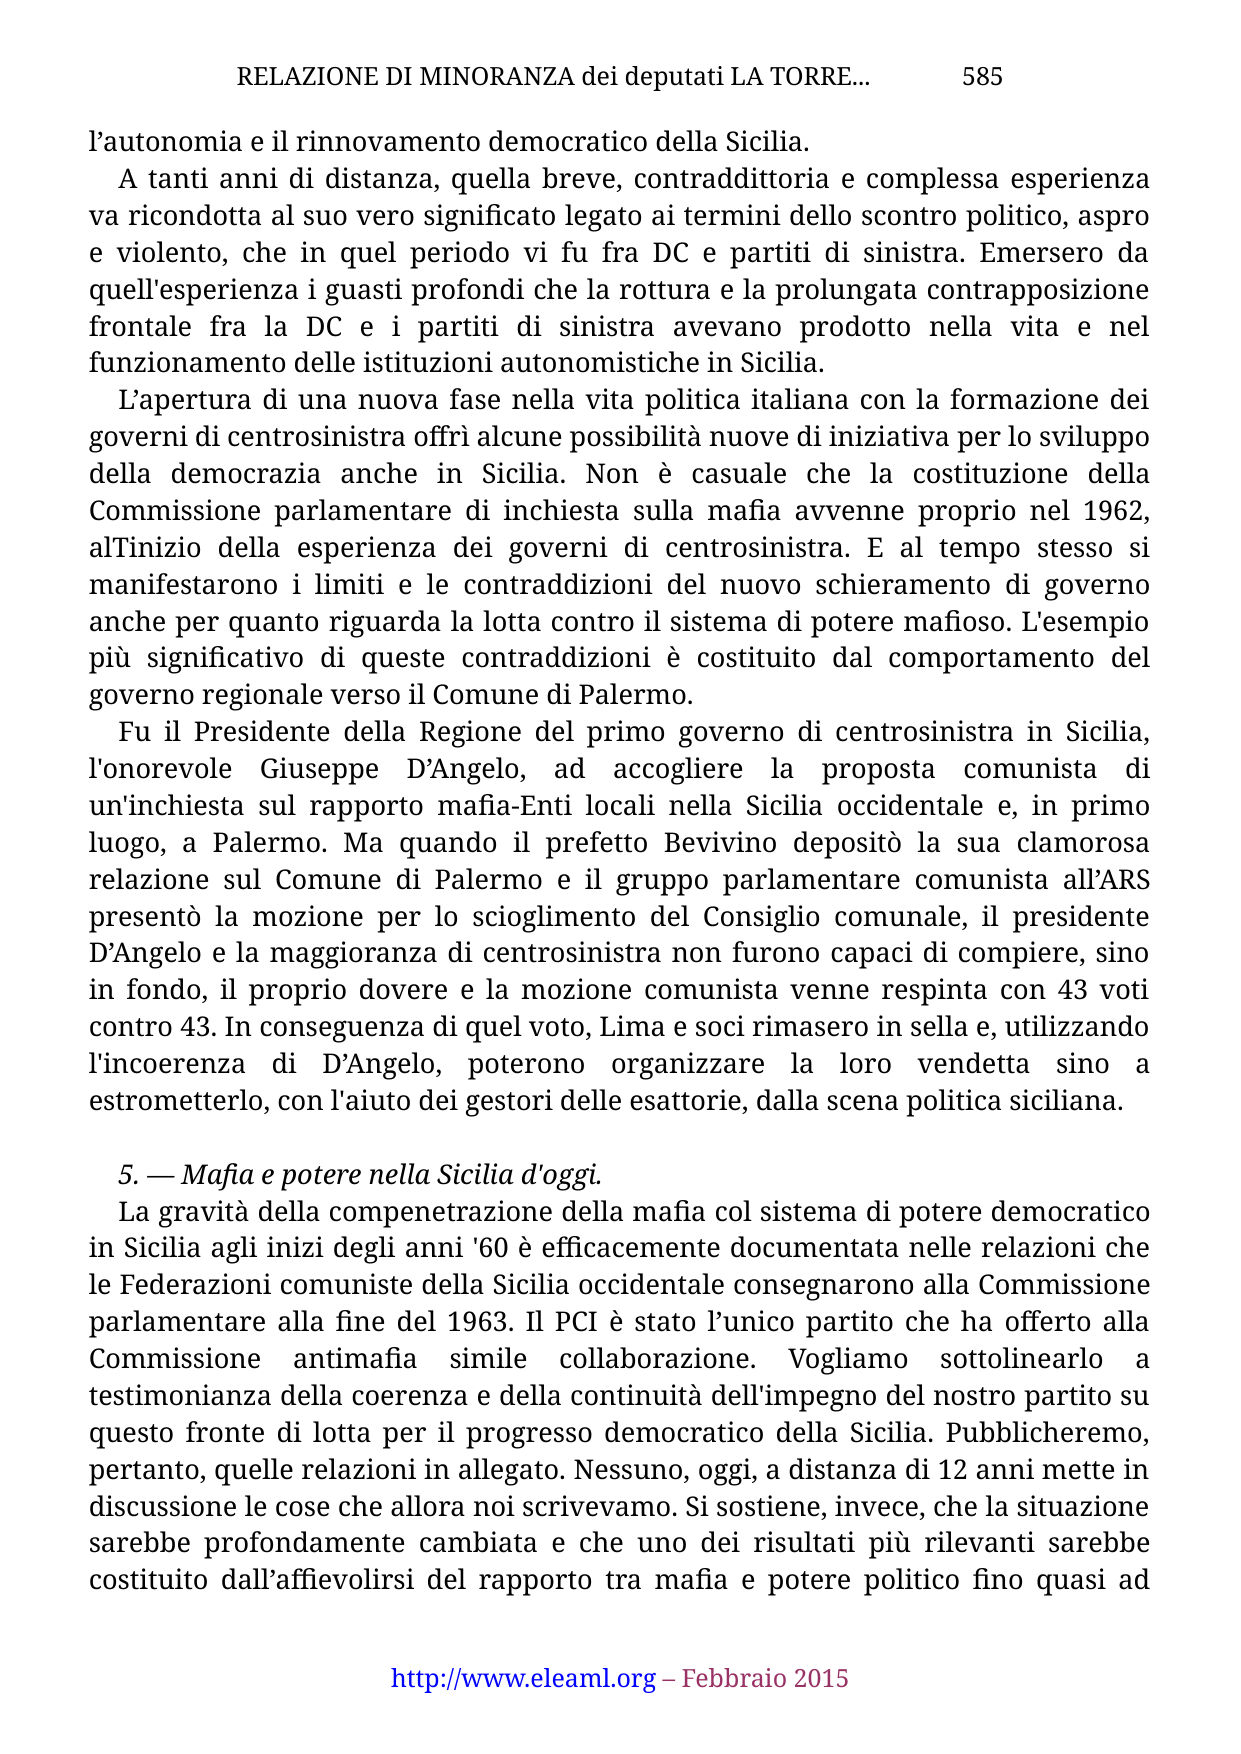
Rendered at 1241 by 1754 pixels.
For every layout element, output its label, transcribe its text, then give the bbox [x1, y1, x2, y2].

text L’apertura di una nuova fase nella vita politica italiana con la formazione dei governi di centrosinistra offrì alcune possibilità nuove di iniziativa per lo sviluppo della democrazia anche in Sicilia. Non è casuale che la costituzione della Commissione parlamentare di inchiesta sulla mafia avvenne proprio nel 1962, alTinizio della esperienza dei governi di centrosinistra. E al tempo stesso si manifestarono i limiti e le contraddizioni del nuovo schieramento di governo anche per quanto riguarda la lotta contro il sistema di potere mafioso. L'esempio più significativo di queste contraddizioni è costituito dal comportamento del governo regionale verso il Comune di Palermo. [88, 381, 1152, 713]
text l’autonomia e il rinnovamento democratico della Sicilia. [88, 123, 1152, 159]
text La gravità della compenetrazione della mafia col sistema di potere democratico in Sicilia agli inizi degli anni '60 è efficacemente documentata nelle relazioni che le Federazioni comuniste della Sicilia occidentale consegnarono alla Commissione parlamentare alla fine del 1963. Il PCI è stato l’unico partito che ha offerto alla Commissione antimafia simile collaborazione. Vogliamo sottolinearlo a testimonianza della coerenza e della continuità dell'impegno del nostro partito su questo fronte di lotta per il progresso democratico della Sicilia. Pubblicheremo, pertanto, quelle relazioni in allegato. Nessuno, oggi, a distanza di 12 anni mette in discussione le cose che allora noi scrivevamo. Si sostiene, invece, che la situazione sarebbe profondamente cambiata e che uno dei risultati più rilevanti sarebbe costituito dall’affievolirsi del rapporto tra mafia e potere politico fino quasi ad [88, 1192, 1152, 1598]
text Fu il Presidente della Regione del primo governo di centrosinistra in Sicilia, l'onorevole Giuseppe D’Angelo, ad accogliere la proposta comunista di un'inchiesta sul rapporto mafia-Enti locali nella Sicilia occidentale e, in primo luogo, a Palermo. Ma quando il prefetto Bevivino depositò la sua clamorosa relazione sul Comune di Palermo e il gruppo parlamentare comunista all’ARS presentò la mozione per lo scioglimento del Consiglio comunale, il presidente D’Angelo e la maggioranza di centrosinistra non furono capaci di compiere, sino in fondo, il proprio dovere e la mozione comunista venne respinta con 43 voti contro 43. In conseguenza di quel voto, Lima e soci rimasero in sella e, utilizzando l'incoerenza di D’Angelo, poterono organizzare la loro vendetta sino a estrometterlo, con l'aiuto dei gestori delle esattorie, dalla scena politica siciliana. [88, 713, 1152, 1118]
text A tanti anni di distanza, quella breve, contraddittoria e complessa esperienza va ricondotta al suo vero significato legato ai termini dello scontro politico, aspro e violento, che in quel periodo vi fu fra DC e partiti di sinistra. Emersero da quell'esperienza i guasti profondi che la rottura e la prolungata contrapposizione frontale fra la DC e i partiti di sinistra avevano prodotto nella vita e nel funzionamento delle istituzioni autonomistiche in Sicilia. [88, 159, 1152, 381]
text 5. — Mafia e potere nella Sicilia d'oggi. [88, 1155, 1152, 1192]
